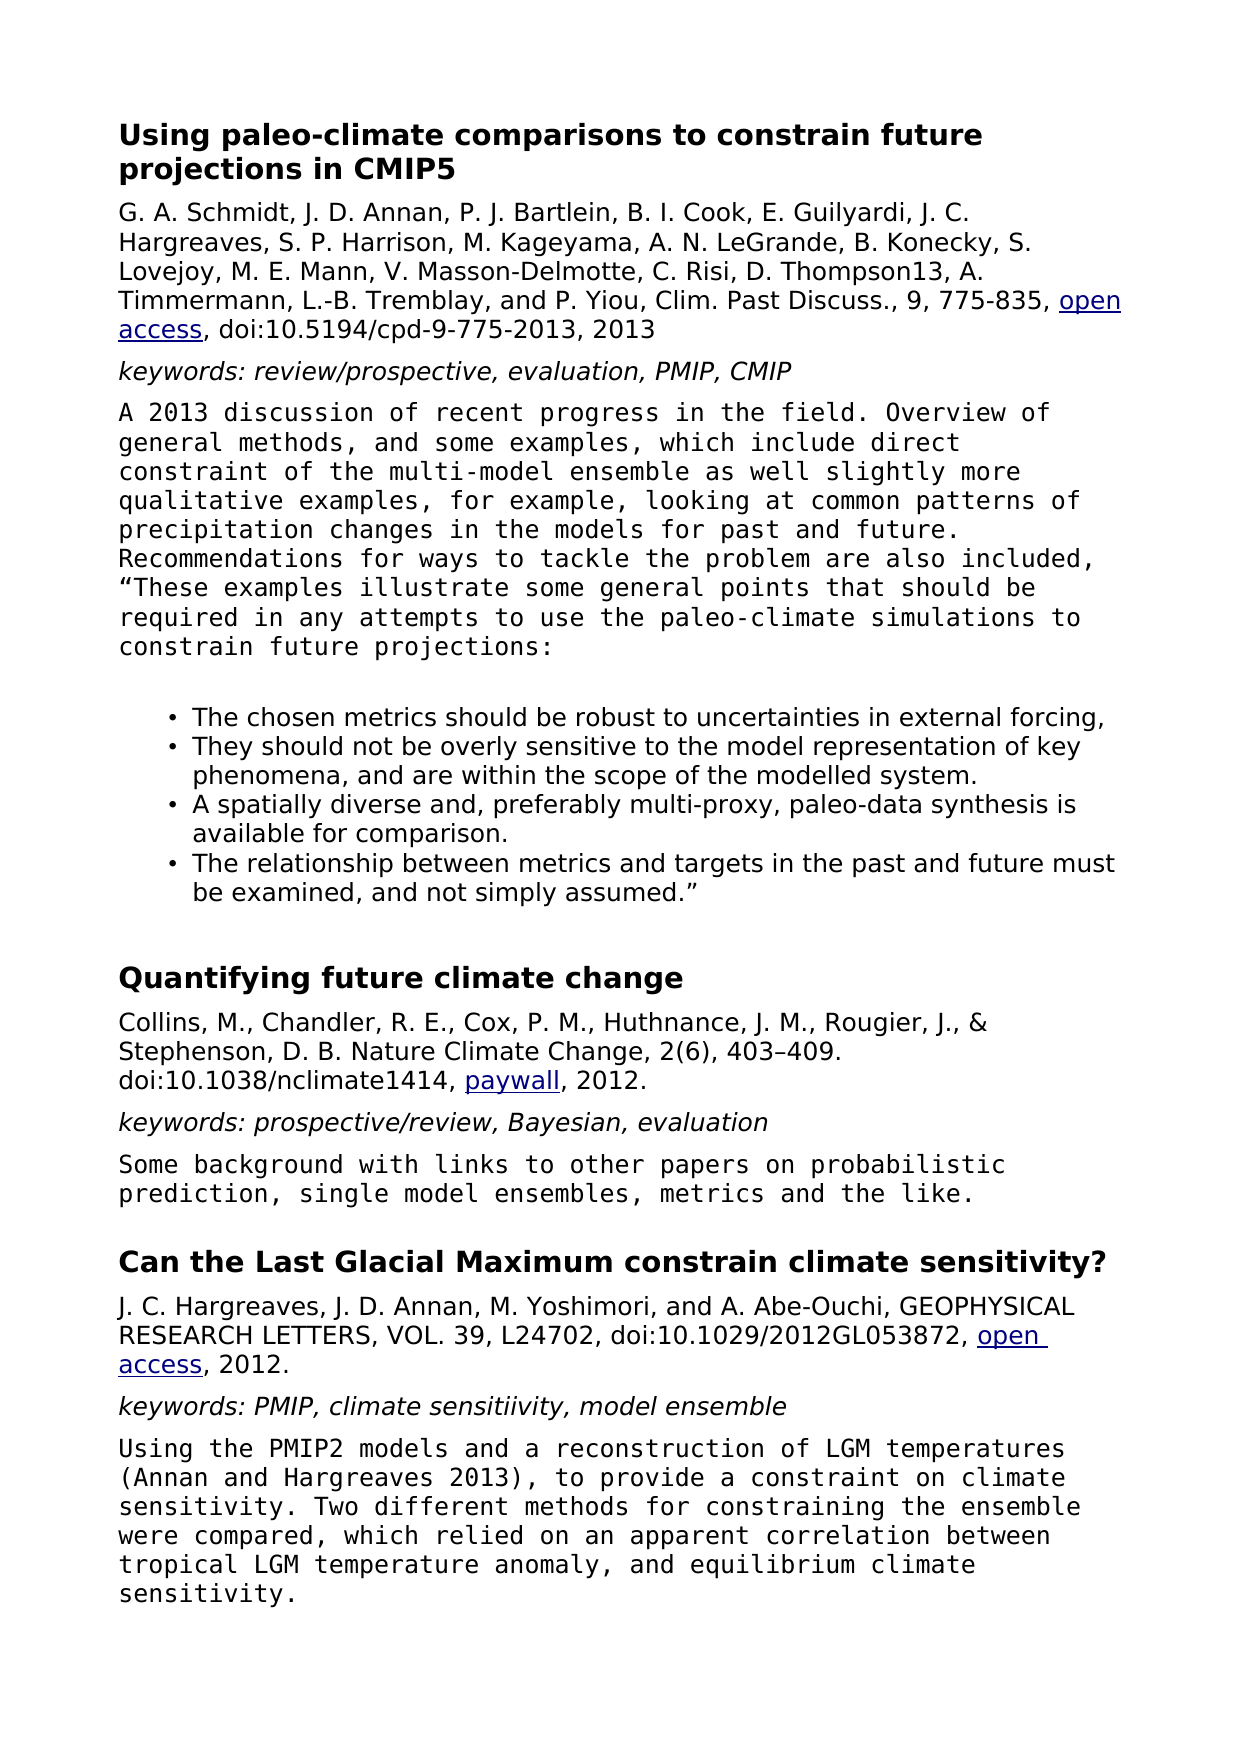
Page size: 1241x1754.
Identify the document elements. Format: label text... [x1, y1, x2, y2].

text Collins, M., Chandler, R. E., Cox, P. M., Huthnance, J. M., Rougier, J., & Stephenson, D. B. Nature Climate Change, 2(6), 403–409. doi:10.1038/nclimate1414, paywall, 2012. [118, 1008, 1122, 1096]
subtitle Quantifying future climate change [118, 962, 1122, 996]
subtitle Using paleo-climate comparisons to constrain future projections in CMIP5 [118, 118, 1122, 186]
list They should not be overly sensitive to the model representation of key phenomena, and are within the scope of the modelled system. [177, 732, 1122, 791]
text keywords: PMIP, climate sensitiivity, model ensemble [118, 1392, 1122, 1421]
text Using the PMIP2 models and a reconstruction of LGM temperatures (Annan and Hargreaves 2013), to provide a constraint on climate sensitivity. Two different methods for constraining the ensemble were compared, which relied on an apparent correlation between tropical LGM temperature anomaly, and equilibrium climate sensitivity. [118, 1434, 1122, 1609]
text keywords: review/prospective, evaluation, PMIP, CMIP [118, 357, 1122, 386]
list A spatially diverse and, preferably multi-proxy, paleo-data synthesis is available for comparison. [177, 791, 1122, 849]
list The chosen metrics should be robust to uncertainties in external forcing, [177, 703, 1122, 732]
text Some background with links to other papers on probabilistic prediction, single model ensembles, metrics and the like. [118, 1150, 1122, 1208]
subtitle Can the Last Glacial Maximum constrain climate sensitivity? [118, 1246, 1122, 1279]
text keywords: prospective/review, Bayesian, evaluation [118, 1108, 1122, 1137]
text G. A. Schmidt, J. D. Annan, P. J. Bartlein, B. I. Cook, E. Guilyardi, J. C. Hargreaves, S. P. Harrison, M. Kageyama, A. N. LeGrande, B. Konecky, S. Lovejoy, M. E. Mann, V. Masson-Delmotte, C. Risi, D. Thompson13, A. Timmermann, L.-B. Tremblay, and P. Yiou, Clim. Past Discuss., 9, 775-835, open access, doi:10.5194/cpd-9-775-2013, 2013 [118, 198, 1122, 344]
text A 2013 discussion of recent progress in the field. Overview of general methods, and some examples, which include direct constraint of the multi-model ensemble as well slightly more qualitative examples, for example, looking at common patterns of precipitation changes in the models for past and future. Recommendations for ways to tackle the problem are also included, “These examples illustrate some general points that should be required in any attempts to use the paleo-climate simulations to constrain future projections: [118, 398, 1122, 661]
list The relationship between metrics and targets in the past and future must be examined, and not simply assumed.” [177, 849, 1122, 907]
text J. C. Hargreaves, J. D. Annan, M. Yoshimori, and A. Abe-Ouchi, GEOPHYSICAL RESEARCH LETTERS, VOL. 39, L24702, doi:10.1029/2012GL053872, open access, 2012. [118, 1292, 1122, 1379]
